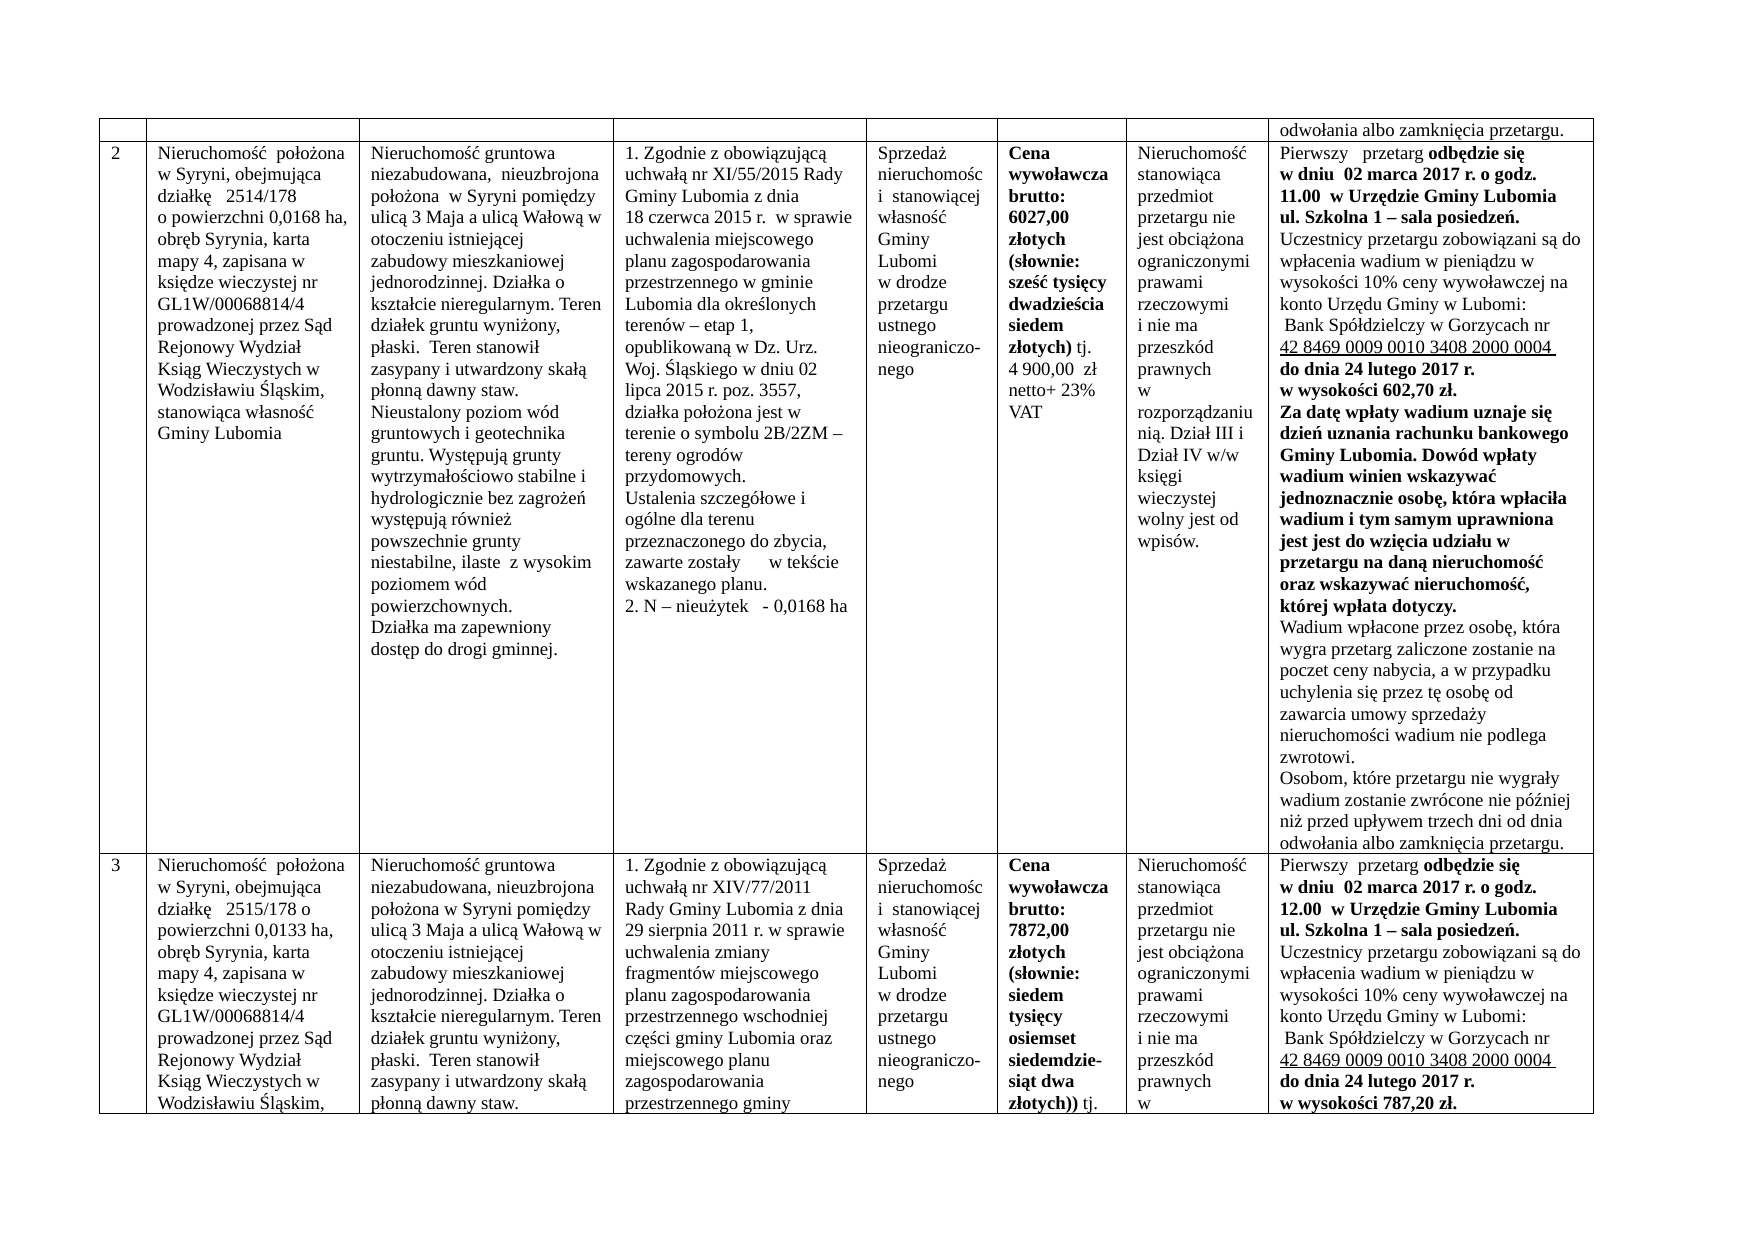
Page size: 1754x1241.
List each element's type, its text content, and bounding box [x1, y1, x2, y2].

table_cell Cena wywoławcza brutto: 7872,00 złotych (słownie: siedem tysięcy osiemset siedemdzie- siąt dwa złotych)) tj. [998, 854, 1126, 1113]
table_cell 1. Zgodnie z obowiązującą uchwałą nr XIV/77/2011 Rady Gminy Lubomia z dnia 29 sierpnia 2011 r. w sprawie uchwalenia zmiany fragmentów miejscowego planu zagospodarowania przestrzennego wschodniej części gminy Lubomia oraz miejscowego planu zagospodarowania przestrzennego gminy [614, 854, 866, 1113]
table_cell Nieruchomość stanowiąca przedmiot przetargu nie jest obciążona ograniczonymi prawami rzeczowymi i nie ma przeszkód prawnych w [1127, 854, 1268, 1113]
table_cell Nieruchomość gruntowa niezabudowana, nieuzbrojona położona w Syryni pomiędzy ulicą 3 Maja a ulicą Wałową w otoczeniu istniejącej zabudowy mieszkaniowej jednorodzinnej. Działka o kształcie nieregularnym. Teren działek gruntu wyniżony, płaski. Teren stanowił zasypany i utwardzony skałą płonną dawny staw. [360, 854, 613, 1113]
table_cell 3 [100, 854, 146, 1113]
table_cell [998, 119, 1126, 141]
table_cell [100, 119, 146, 141]
table_cell odwołania albo zamknięcia przetargu. [1269, 119, 1593, 141]
table_cell Nieruchomość stanowiąca przedmiot przetargu nie jest obciążona ograniczonymi prawami rzeczowymi i nie ma przeszkód prawnych w rozporządzaniu nią. Dział III i Dział IV w/w księgi wieczystej wolny jest od wpisów. [1127, 142, 1268, 853]
table_cell Nieruchomość położona w Syryni, obejmująca działkę 2515/178 o powierzchni 0,0133 ha, obręb Syrynia, karta mapy 4, zapisana w księdze wieczystej nr GL1W/00068814/4 prowadzonej przez Sąd Rejonowy Wydział Ksiąg Wieczystych w Wodzisławiu Śląskim, [147, 854, 359, 1113]
table_cell [867, 119, 997, 141]
table_cell 1. Zgodnie z obowiązującą uchwałą nr XI/55/2015 Rady Gminy Lubomia z dnia 18 czerwca 2015 r. w sprawie uchwalenia miejscowego planu zagospodarowania przestrzennego w gminie Lubomia dla określonych terenów – etap 1, opublikowaną w Dz. Urz. Woj. Śląskiego w dniu 02 lipca 2015 r. poz. 3557, działka położona jest w terenie o symbolu 2B/2ZM – tereny ogrodów przydomowych. Ustalenia szczegółowe i ogólne dla terenu przeznaczonego do zbycia, zawarte zostały w tekście wskazanego planu. 2. N – nieużytek - 0,0168 ha [614, 142, 866, 853]
table_cell 2 [100, 142, 146, 853]
table_cell Sprzedaż nieruchomości stanowiącej własność Gminy Lubomi w drodze przetargu ustnego nieograniczo-nego [867, 854, 997, 1113]
table_cell Pierwszy przetarg odbędzie się w dniu 02 marca 2017 r. o godz. 12.00 w Urzędzie Gminy Lubomia ul. Szkolna 1 – sala posiedzeń. Uczestnicy przetargu zobowiązani są do wpłacenia wadium w pieniądzu w wysokości 10% ceny wywoławczej na konto Urzędu Gminy w Lubomi: Bank Spółdzielczy w Gorzycach nr 42 8469 0009 0010 3408 2000 0004 do dnia 24 lutego 2017 r. w wysokości 787,20 zł. [1269, 854, 1593, 1113]
table_cell Nieruchomość gruntowa niezabudowana, nieuzbrojona położona w Syryni pomiędzy ulicą 3 Maja a ulicą Wałową w otoczeniu istniejącej zabudowy mieszkaniowej jednorodzinnej. Działka o kształcie nieregularnym. Teren działek gruntu wyniżony, płaski. Teren stanowił zasypany i utwardzony skałą płonną dawny staw. Nieustalony poziom wód gruntowych i geotechnika gruntu. Występują grunty wytrzymałościowo stabilne i hydrologicznie bez zagrożeń występują również powszechnie grunty niestabilne, ilaste z wysokim poziomem wód powierzchownych. Działka ma zapewniony dostęp do drogi gminnej. [360, 142, 613, 853]
table_cell Nieruchomość położona w Syryni, obejmująca działkę 2514/178 o powierzchni 0,0168 ha, obręb Syrynia, karta mapy 4, zapisana w księdze wieczystej nr GL1W/00068814/4 prowadzonej przez Sąd Rejonowy Wydział Ksiąg Wieczystych w Wodzisławiu Śląskim, stanowiąca własność Gminy Lubomia [147, 142, 359, 853]
table_cell Sprzedaż nieruchomości stanowiącej własność Gminy Lubomi w drodze przetargu ustnego nieograniczo-nego [867, 142, 997, 853]
table_cell Pierwszy przetarg odbędzie się w dniu 02 marca 2017 r. o godz. 11.00 w Urzędzie Gminy Lubomia ul. Szkolna 1 – sala posiedzeń. Uczestnicy przetargu zobowiązani są do wpłacenia wadium w pieniądzu w wysokości 10% ceny wywoławczej na konto Urzędu Gminy w Lubomi: Bank Spółdzielczy w Gorzycach nr 42 8469 0009 0010 3408 2000 0004 do dnia 24 lutego 2017 r. w wysokości 602,70 zł. Za datę wpłaty wadium uznaje się dzień uznania rachunku bankowego Gminy Lubomia. Dowód wpłaty wadium winien wskazywać jednoznacznie osobę, która wpłaciła wadium i tym samym uprawniona jest jest do wzięcia udziału w przetargu na daną nieruchomość oraz wskazywać nieruchomość, której wpłata dotyczy. Wadium wpłacone przez osobę, która wygra przetarg zaliczone zostanie na poczet ceny nabycia, a w przypadku uchylenia się przez tę osobę od zawarcia umowy sprzedaży nieruchomości wadium nie podlega zwrotowi. Osobom, które przetargu nie wygrały wadium zostanie zwrócone nie później niż przed upływem trzech dni od dnia odwołania albo zamknięcia przetargu. [1269, 142, 1593, 853]
table_cell Cena wywoławcza brutto: 6027,00 złotych (słownie: sześć tysięcy dwadzieścia siedem złotych) tj. 4 900,00 zł netto+ 23% VAT [998, 142, 1126, 853]
